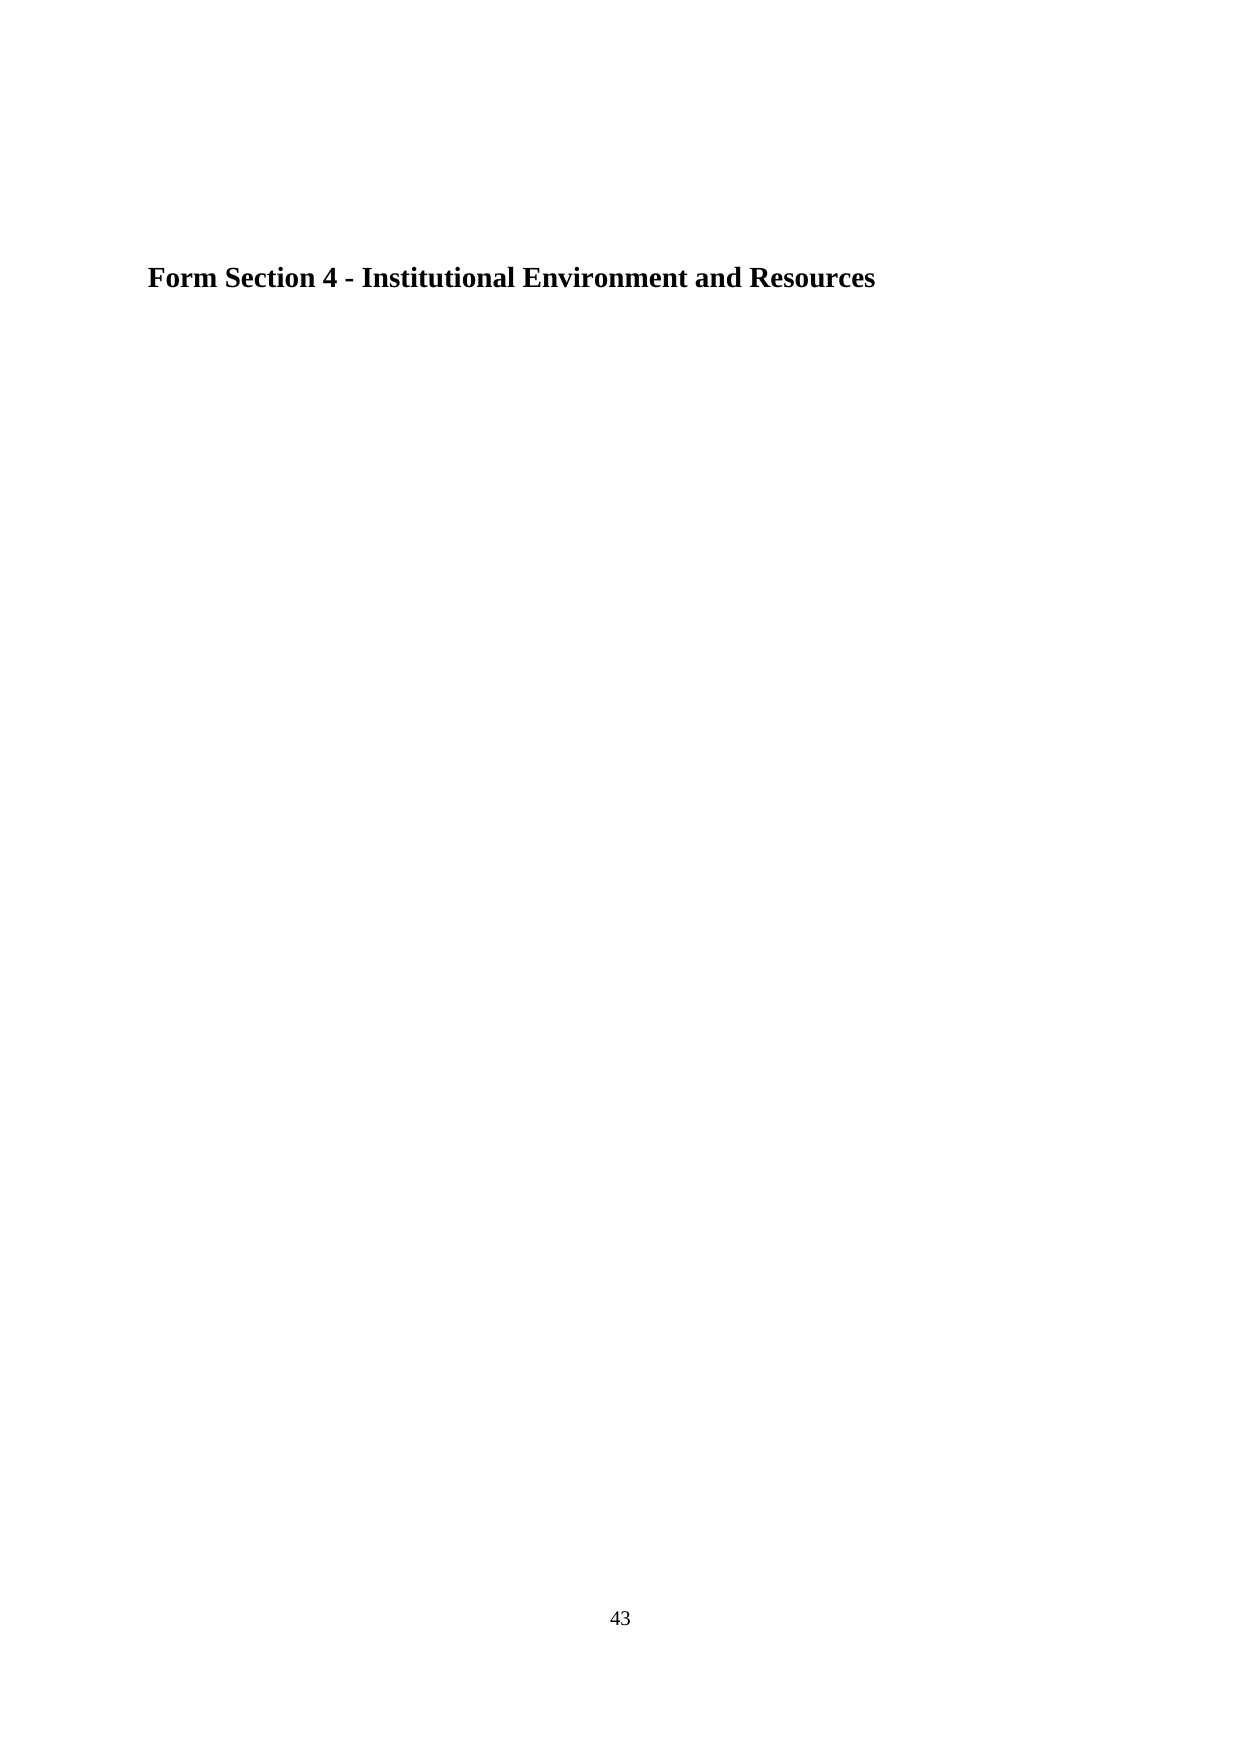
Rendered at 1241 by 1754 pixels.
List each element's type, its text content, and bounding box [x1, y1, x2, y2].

text Form Section 4 - Institutional Environment and Resources [148, 235, 1092, 297]
